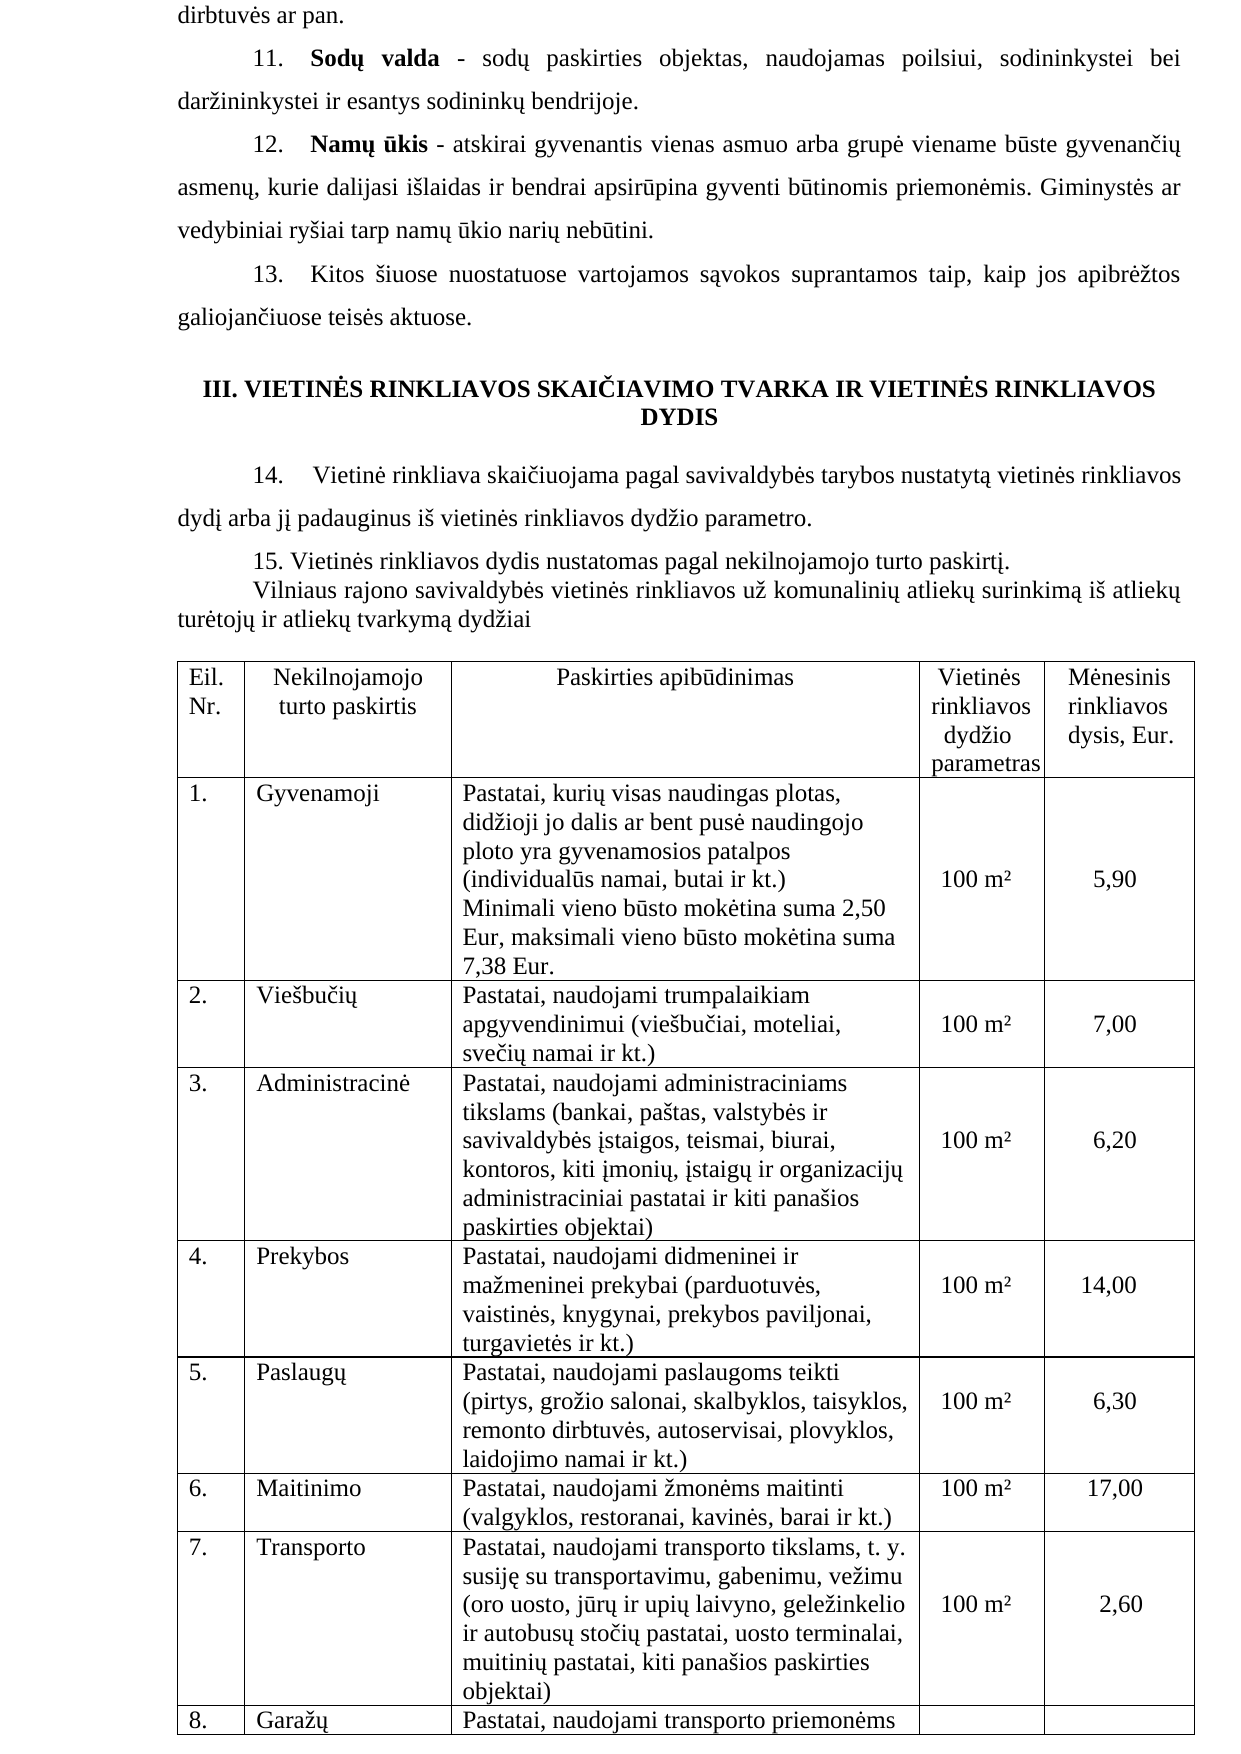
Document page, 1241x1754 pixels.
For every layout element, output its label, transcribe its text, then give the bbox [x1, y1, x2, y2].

table_cell 7. [178, 1532, 244, 1704]
table_cell [920, 1706, 1044, 1734]
table_header Vietinės rinkliavos dydžio parametras [920, 662, 1044, 777]
table_cell Maitinimo [245, 1474, 451, 1531]
text 15. Vietinės rinkliavos dydis nustatomas pagal nekilnojamojo turto paskirtį. [177, 546, 1181, 575]
table_cell 2. [178, 981, 244, 1067]
table_cell Administracinė [245, 1068, 451, 1240]
table_cell Gyvenamoji [245, 778, 451, 979]
table_cell 100 m² [920, 981, 1044, 1067]
table_cell 5. [178, 1358, 244, 1472]
table_cell Viešbučių [245, 981, 451, 1067]
table_cell 8. [178, 1706, 244, 1734]
text Vilniaus rajono savivaldybės vietinės rinkliavos už komunalinių atliekų surinkimą iš atliekų turėtojų ir atliekų tvarkymą dydžiai [177, 575, 1181, 632]
table_cell Garažų [245, 1706, 451, 1734]
table_cell Pastatai, naudojami transporto priemonėms [452, 1706, 919, 1734]
text III. VIETINĖS RINKLIAVOS SKAIČIAVIMO TVARKA IR VIETINĖS RINKLIAVOS DYDIS [177, 374, 1181, 431]
table_cell Pastatai, naudojami trumpalaikiam apgyvendinimui (viešbučiai, moteliai, svečių namai ir kt.) [452, 981, 919, 1067]
table_cell 6,20 [1045, 1068, 1194, 1240]
table_cell Pastatai, naudojami paslaugoms teikti (pirtys, grožio salonai, skalbyklos, taisyklos, remonto dirbtuvės, autoservisai, plovyklos, laidojimo namai ir kt.) [452, 1358, 919, 1472]
text 14. Vietinė rinkliava skaičiuojama pagal savivaldybės tarybos nustatytą vietinės rinkliavos dydį arba jį padauginus iš vietinės rinkliavos dydžio parametro. [177, 460, 1181, 532]
table_cell 17,00 [1045, 1474, 1194, 1531]
table_cell Transporto [245, 1532, 451, 1704]
table_cell 6. [178, 1474, 244, 1531]
table_header Nekilnojamojo turto paskirtis [245, 662, 451, 777]
table_cell 7,00 [1045, 981, 1194, 1067]
table_cell 100 m² [920, 778, 1044, 979]
table_header Mėnesinis rinkliavos dysis, Eur. [1045, 662, 1194, 777]
table_cell 2,60 [1045, 1532, 1194, 1704]
text dirbtuvės ar pan. [177, 0, 1181, 29]
text 12. Namų ūkis - atskirai gyvenantis vienas asmuo arba grupė viename būste gyvenančių asmenų, kurie dalijasi išlaidas ir bendrai apsirūpina gyventi būtinomis priemonėmis. Giminystės ar vedybiniai ryšiai tarp namų ūkio narių nebūtini. [177, 129, 1181, 244]
table_cell Pastatai, naudojami transporto tikslams, t. y. susiję su transportavimu, gabenimu, vežimu (oro uosto, jūrų ir upių laivyno, geležinkelio ir autobusų stočių pastatai, uosto terminalai, muitinių pastatai, kiti panašios paskirties objektai) [452, 1532, 919, 1704]
table_header Paskirties apibūdinimas [452, 662, 919, 777]
table_cell [1045, 1706, 1194, 1734]
table_cell 100 m² [920, 1532, 1044, 1704]
table_cell Prekybos [245, 1241, 451, 1356]
table_header Eil. Nr. [178, 662, 244, 777]
table_cell 14,00 [1045, 1241, 1194, 1356]
table_cell Pastatai, naudojami žmonėms maitinti (valgyklos, restoranai, kavinės, barai ir kt.) [452, 1474, 919, 1531]
table_cell 5,90 [1045, 778, 1194, 979]
text 13. Kitos šiuose nuostatuose vartojamos sąvokos suprantamos taip, kaip jos apibrėžtos galiojančiuose teisės aktuose. [177, 259, 1181, 331]
table_cell 4. [178, 1241, 244, 1356]
table_cell 1. [178, 778, 244, 979]
text 11. Sodų valda - sodų paskirties objektas, naudojamas poilsiui, sodininkystei bei daržininkystei ir esantys sodininkų bendrijoje. [177, 43, 1181, 115]
table_cell 100 m² [920, 1068, 1044, 1240]
table_cell Paslaugų [245, 1358, 451, 1472]
table_cell Pastatai, kurių visas naudingas plotas, didžioji jo dalis ar bent pusė naudingojo ploto yra gyvenamosios patalpos (individualūs namai, butai ir kt.) Minimali vieno būsto mokėtina suma 2,50 Eur, maksimali vieno būsto mokėtina suma 7,38 Eur. [452, 778, 919, 979]
table_cell 100 m² [920, 1474, 1044, 1531]
table_cell 100 m² [920, 1358, 1044, 1472]
table_cell Pastatai, naudojami didmeninei ir mažmeninei prekybai (parduotuvės, vaistinės, knygynai, prekybos paviljonai, turgavietės ir kt.) [452, 1241, 919, 1356]
table_cell 6,30 [1045, 1358, 1194, 1472]
table_cell 100 m² [920, 1241, 1044, 1356]
table_cell 3. [178, 1068, 244, 1240]
table_cell Pastatai, naudojami administraciniams tikslams (bankai, paštas, valstybės ir savivaldybės įstaigos, teismai, biurai, kontoros, kiti įmonių, įstaigų ir organizacijų administraciniai pastatai ir kiti panašios paskirties objektai) [452, 1068, 919, 1240]
